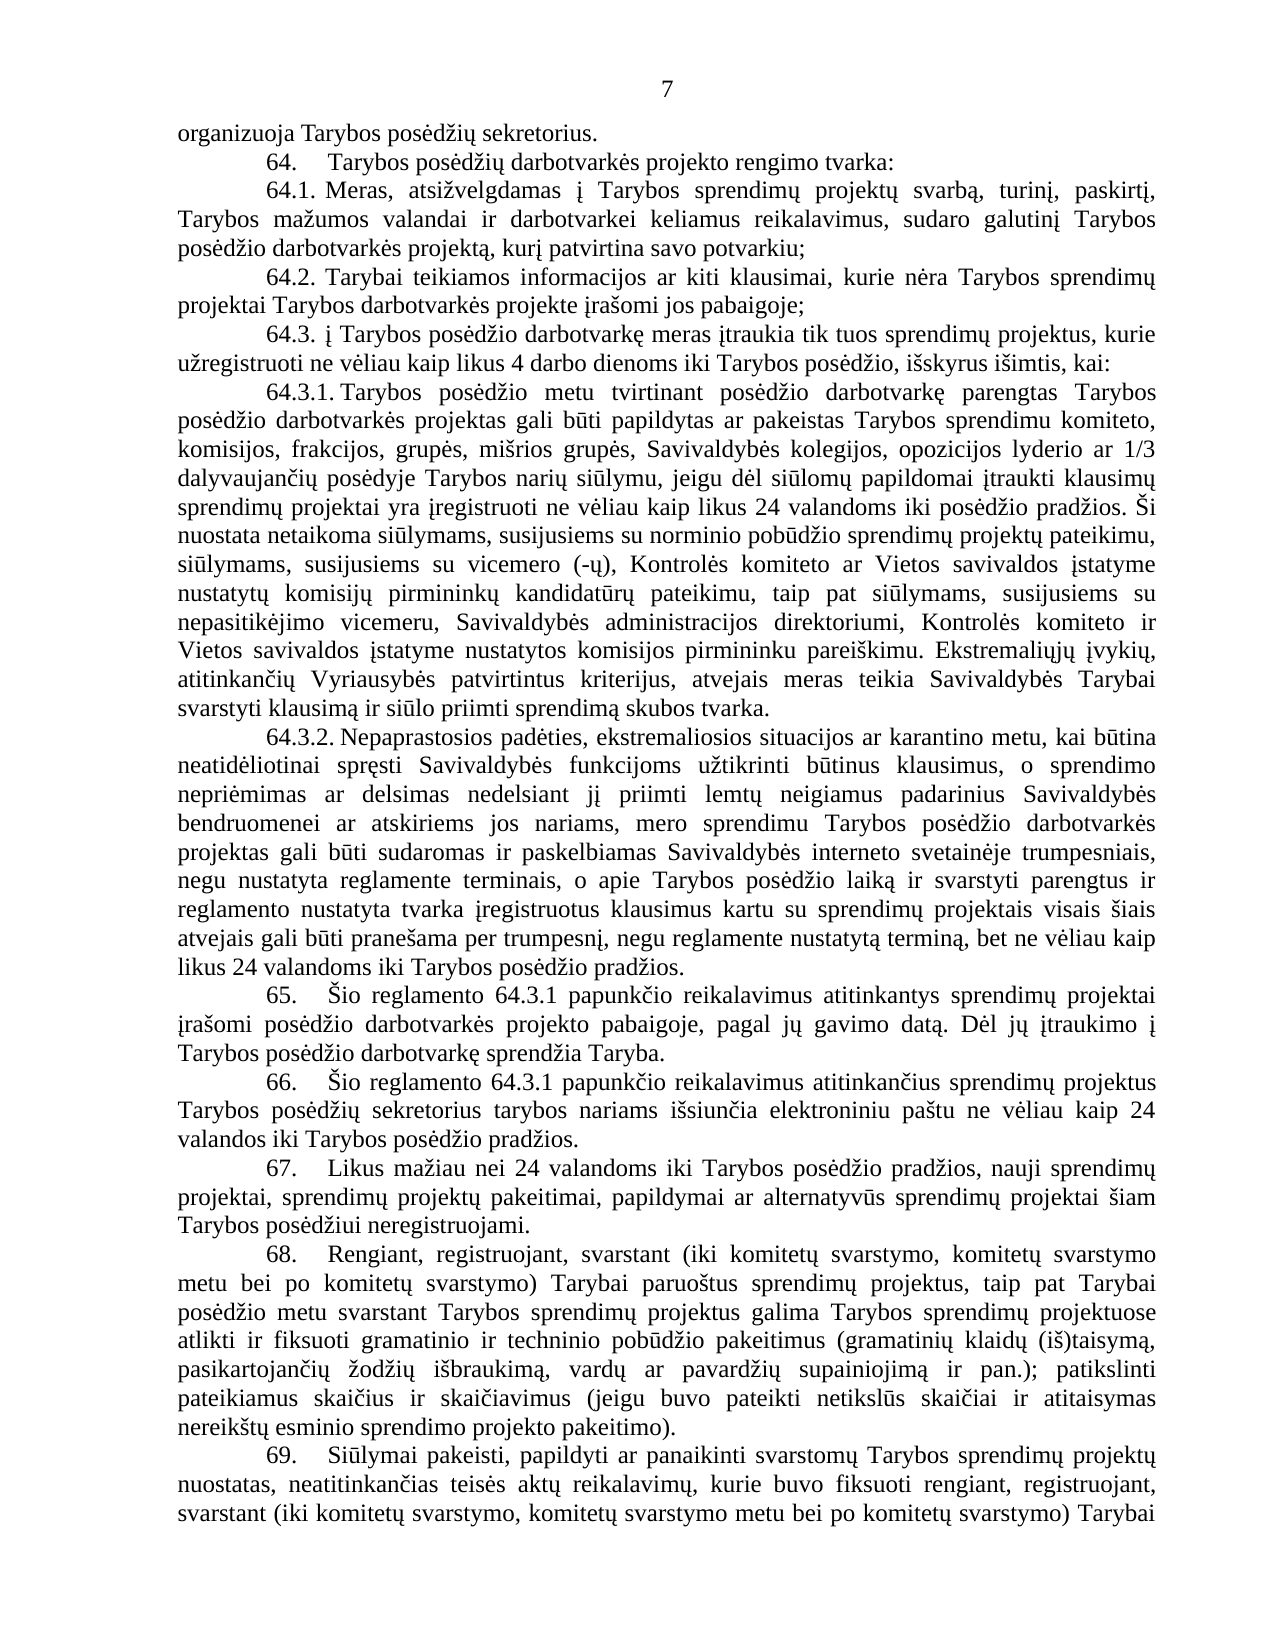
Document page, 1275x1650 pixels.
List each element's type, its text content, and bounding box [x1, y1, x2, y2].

text 64.1. Meras, atsižvelgdamas į Tarybos sprendimų projektų svarbą, turinį, paskirtį, Tarybos mažumos valandai ir darbotvarkei keliamus reikalavimus, sudaro galutinį Tarybos posėdžio darbotvarkės projektą, kurį patvirtina savo potvarkiu; [177, 176, 1157, 262]
text 64.3.2. Nepaprastosios padėties, ekstremaliosios situacijos ar karantino metu, kai būtina neatidėliotinai spręsti Savivaldybės funkcijoms užtikrinti būtinus klausimus, o sprendimo nepriėmimas ar delsimas nedelsiant jį priimti lemtų neigiamus padarinius Savivaldybės bendruomenei ar atskiriems jos nariams, mero sprendimu Tarybos posėdžio darbotvarkės projektas gali būti sudaromas ir paskelbiamas Savivaldybės interneto svetainėje trumpesniais, negu nustatyta reglamente terminais, o apie Tarybos posėdžio laiką ir svarstyti parengtus ir reglamento nustatyta tvarka įregistruotus klausimus kartu su sprendimų projektais visais šiais atvejais gali būti pranešama per trumpesnį, negu reglamente nustatytą terminą, bet ne vėliau kaip likus 24 valandoms iki Tarybos posėdžio pradžios. [177, 722, 1157, 981]
text organizuoja Tarybos posėdžių sekretorius. [177, 118, 1157, 147]
text 64.2. Tarybai teikiamos informacijos ar kiti klausimai, kurie nėra Tarybos sprendimų projektai Tarybos darbotvarkės projekte įrašomi jos pabaigoje; [177, 262, 1157, 319]
text 64.3.1. Tarybos posėdžio metu tvirtinant posėdžio darbotvarkę parengtas Tarybos posėdžio darbotvarkės projektas gali būti papildytas ar pakeistas Tarybos sprendimu komiteto, komisijos, frakcijos, grupės, mišrios grupės, Savivaldybės kolegijos, opozicijos lyderio ar 1/3 dalyvaujančių posėdyje Tarybos narių siūlymu, jeigu dėl siūlomų papildomai įtraukti klausimų sprendimų projektai yra įregistruoti ne vėliau kaip likus 24 valandoms iki posėdžio pradžios. Ši nuostata netaikoma siūlymams, susijusiems su norminio pobūdžio sprendimų projektų pateikimu, siūlymams, susijusiems su vicemero (-ų), Kontrolės komiteto ar Vietos savivaldos įstatyme nustatytų komisijų pirmininkų kandidatūrų pateikimu, taip pat siūlymams, susijusiems su nepasitikėjimo vicemeru, Savivaldybės administracijos direktoriumi, Kontrolės komiteto ir Vietos savivaldos įstatyme nustatytos komisijos pirmininku pareiškimu. Ekstremaliųjų įvykių, atitinkančių Vyriausybės patvirtintus kriterijus, atvejais meras teikia Savivaldybės Tarybai svarstyti klausimą ir siūlo priimti sprendimą skubos tvarka. [177, 377, 1157, 722]
text 69. Siūlymai pakeisti, papildyti ar panaikinti svarstomų Tarybos sprendimų projektų nuostatas, neatitinkančias teisės aktų reikalavimų, kurie buvo fiksuoti rengiant, registruojant, svarstant (iki komitetų svarstymo, komitetų svarstymo metu bei po komitetų svarstymo) Tarybai [177, 1441, 1157, 1527]
text 67. Likus mažiau nei 24 valandoms iki Tarybos posėdžio pradžios, nauji sprendimų projektai, sprendimų projektų pakeitimai, papildymai ar alternatyvūs sprendimų projektai šiam Tarybos posėdžiui neregistruojami. [177, 1153, 1157, 1239]
text 68. Rengiant, registruojant, svarstant (iki komitetų svarstymo, komitetų svarstymo metu bei po komitetų svarstymo) Tarybai paruoštus sprendimų projektus, taip pat Tarybai posėdžio metu svarstant Tarybos sprendimų projektus galima Tarybos sprendimų projektuose atlikti ir fiksuoti gramatinio ir techninio pobūdžio pakeitimus (gramatinių klaidų (iš)taisymą, pasikartojančių žodžių išbraukimą, vardų ar pavardžių supainiojimą ir pan.); patikslinti pateikiamus skaičius ir skaičiavimus (jeigu buvo pateikti netikslūs skaičiai ir atitaisymas nereikštų esminio sprendimo projekto pakeitimo). [177, 1239, 1157, 1441]
text 66. Šio reglamento 64.3.1 papunkčio reikalavimus atitinkančius sprendimų projektus Tarybos posėdžių sekretorius tarybos nariams išsiunčia elektroniniu paštu ne vėliau kaip 24 valandos iki Tarybos posėdžio pradžios. [177, 1067, 1157, 1153]
text 64.3. į Tarybos posėdžio darbotvarkę meras įtraukia tik tuos sprendimų projektus, kurie užregistruoti ne vėliau kaip likus 4 darbo dienoms iki Tarybos posėdžio, išskyrus išimtis, kai: [177, 319, 1157, 377]
text 65. Šio reglamento 64.3.1 papunkčio reikalavimus atitinkantys sprendimų projektai įrašomi posėdžio darbotvarkės projekto pabaigoje, pagal jų gavimo datą. Dėl jų įtraukimo į Tarybos posėdžio darbotvarkę sprendžia Taryba. [177, 981, 1157, 1067]
text 64. Tarybos posėdžių darbotvarkės projekto rengimo tvarka: [177, 147, 1157, 176]
